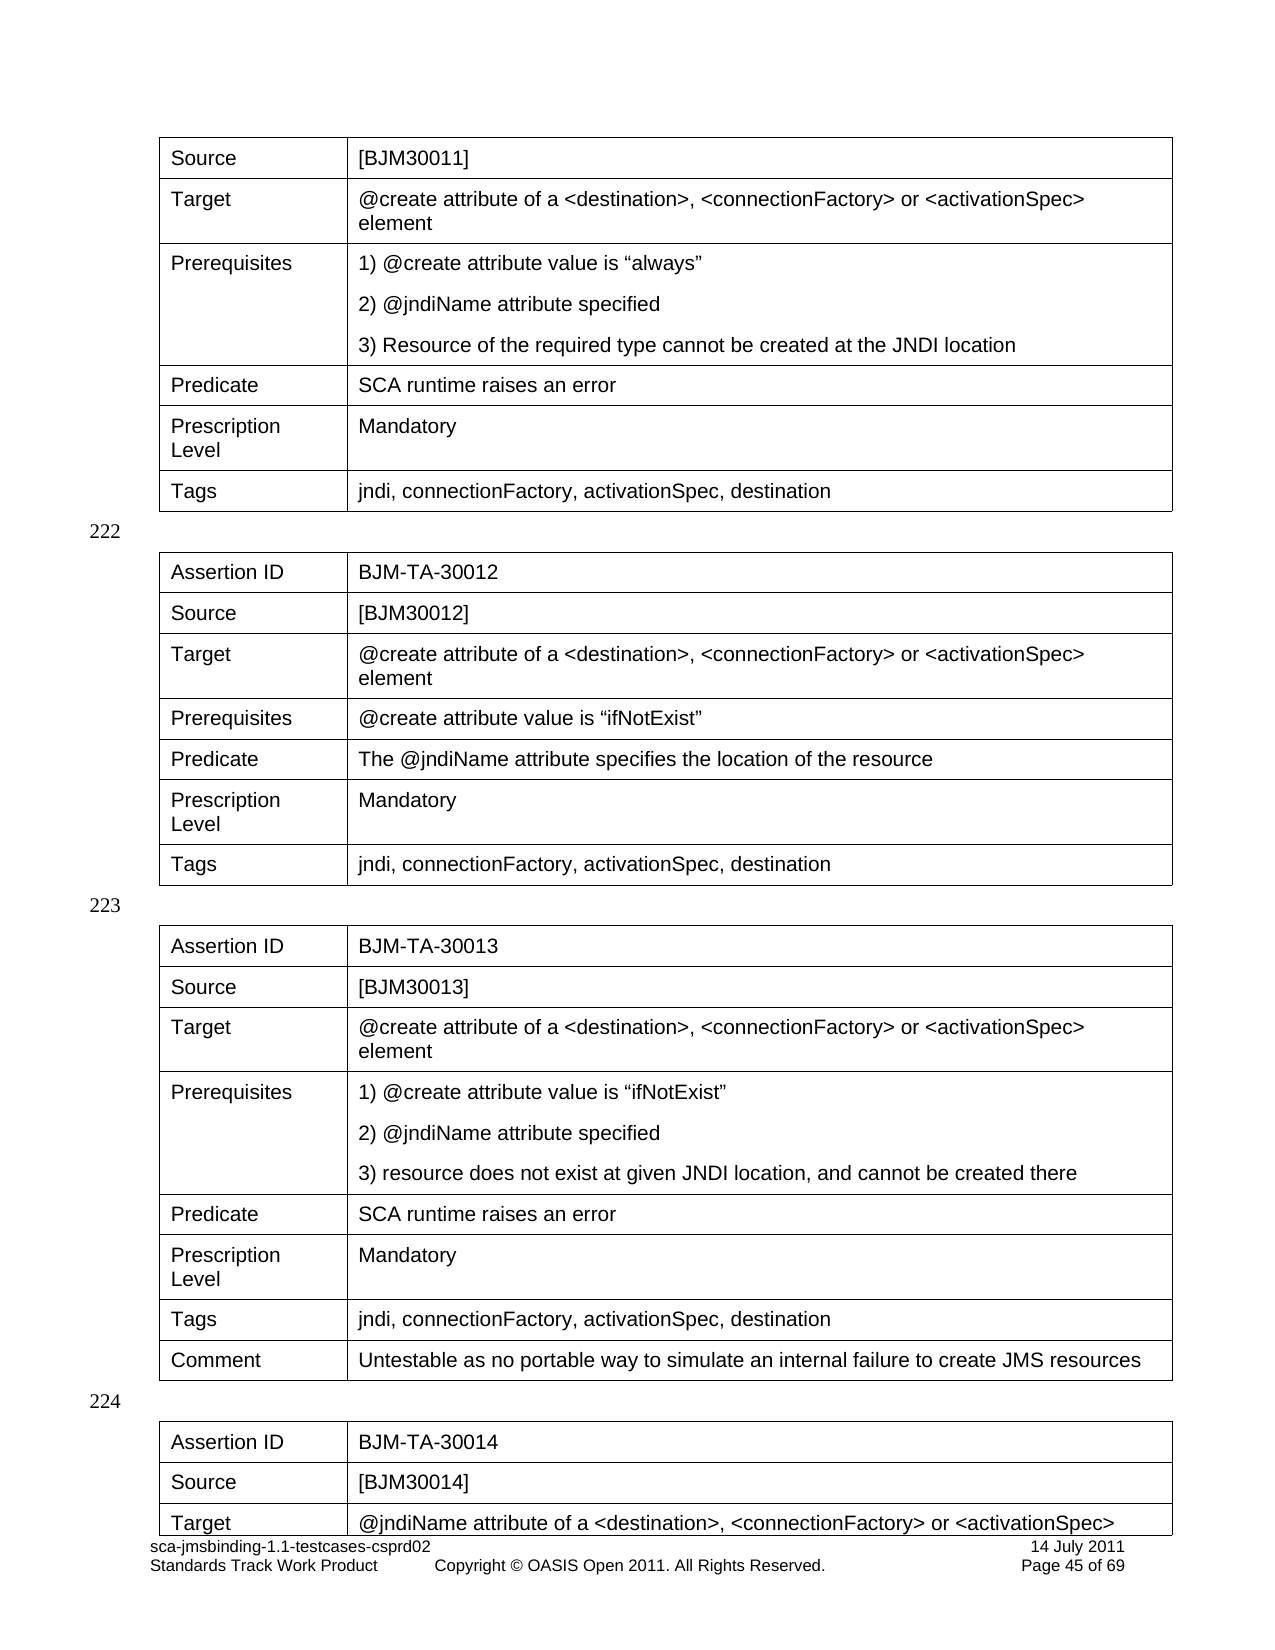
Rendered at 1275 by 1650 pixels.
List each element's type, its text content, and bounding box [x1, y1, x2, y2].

table_cell Prerequisites [160, 244, 347, 365]
table_cell 1) @create attribute value is “always” 2) @jndiName attribute specified 3) Resource of the required type cannot be created at the JNDI location [348, 244, 1172, 365]
table_cell Mandatory [348, 780, 1172, 844]
table_cell Prescription Level [160, 1235, 347, 1299]
table_cell @create attribute of a <destination>, <connectionFactory> or <activationSpec> element [348, 179, 1172, 243]
table_cell Source [160, 138, 347, 178]
table_cell Source [160, 967, 347, 1007]
table_cell Prescription Level [160, 780, 347, 844]
table_header BJM-TA-30014 [348, 1422, 1172, 1462]
table_cell jndi, connectionFactory, activationSpec, destination [348, 1300, 1172, 1339]
table_cell Target [160, 1504, 347, 1535]
table_cell Predicate [160, 1195, 347, 1234]
table_cell Target [160, 179, 347, 243]
table_cell @create attribute of a <destination>, <connectionFactory> or <activationSpec> element [348, 1008, 1172, 1071]
table_header Assertion ID [160, 1422, 347, 1462]
table_cell [BJM30013] [348, 967, 1172, 1007]
table_cell Prescription Level [160, 406, 347, 470]
table_header BJM-TA-30013 [348, 926, 1172, 966]
table_cell Prerequisites [160, 1072, 347, 1193]
table_cell [BJM30011] [348, 138, 1172, 178]
table_cell Source [160, 1463, 347, 1502]
table_cell SCA runtime raises an error [348, 366, 1172, 405]
table_header Assertion ID [160, 926, 347, 966]
table_cell [BJM30014] [348, 1463, 1172, 1502]
table_cell SCA runtime raises an error [348, 1195, 1172, 1234]
table_cell Target [160, 634, 347, 698]
table_cell Target [160, 1008, 347, 1071]
table_cell [BJM30012] [348, 593, 1172, 633]
table_cell Predicate [160, 366, 347, 405]
table_cell The @jndiName attribute specifies the location of the resource [348, 740, 1172, 779]
table_cell Source [160, 593, 347, 633]
table_cell 1) @create attribute value is “ifNotExist” 2) @jndiName attribute specified 3) resource does not exist at given JNDI location, and cannot be created there [348, 1072, 1172, 1193]
table_cell jndi, connectionFactory, activationSpec, destination [348, 845, 1172, 884]
table_cell Comment [160, 1341, 347, 1380]
table_cell jndi, connectionFactory, activationSpec, destination [348, 471, 1172, 511]
table_cell Predicate [160, 740, 347, 779]
table_cell Tags [160, 1300, 347, 1339]
table_cell Untestable as no portable way to simulate an internal failure to create JMS resources [348, 1341, 1172, 1380]
table_cell @jndiName attribute of a <destination>, <connectionFactory> or <activationSpec> [348, 1504, 1172, 1535]
table_cell @create attribute value is “ifNotExist” [348, 699, 1172, 738]
table_header BJM-TA-30012 [348, 553, 1172, 592]
table_cell Mandatory [348, 406, 1172, 470]
table_cell @create attribute of a <destination>, <connectionFactory> or <activationSpec> element [348, 634, 1172, 698]
table_cell Prerequisites [160, 699, 347, 738]
table_cell Tags [160, 845, 347, 884]
table_cell Tags [160, 471, 347, 511]
table_cell Mandatory [348, 1235, 1172, 1299]
table_header Assertion ID [160, 553, 347, 592]
